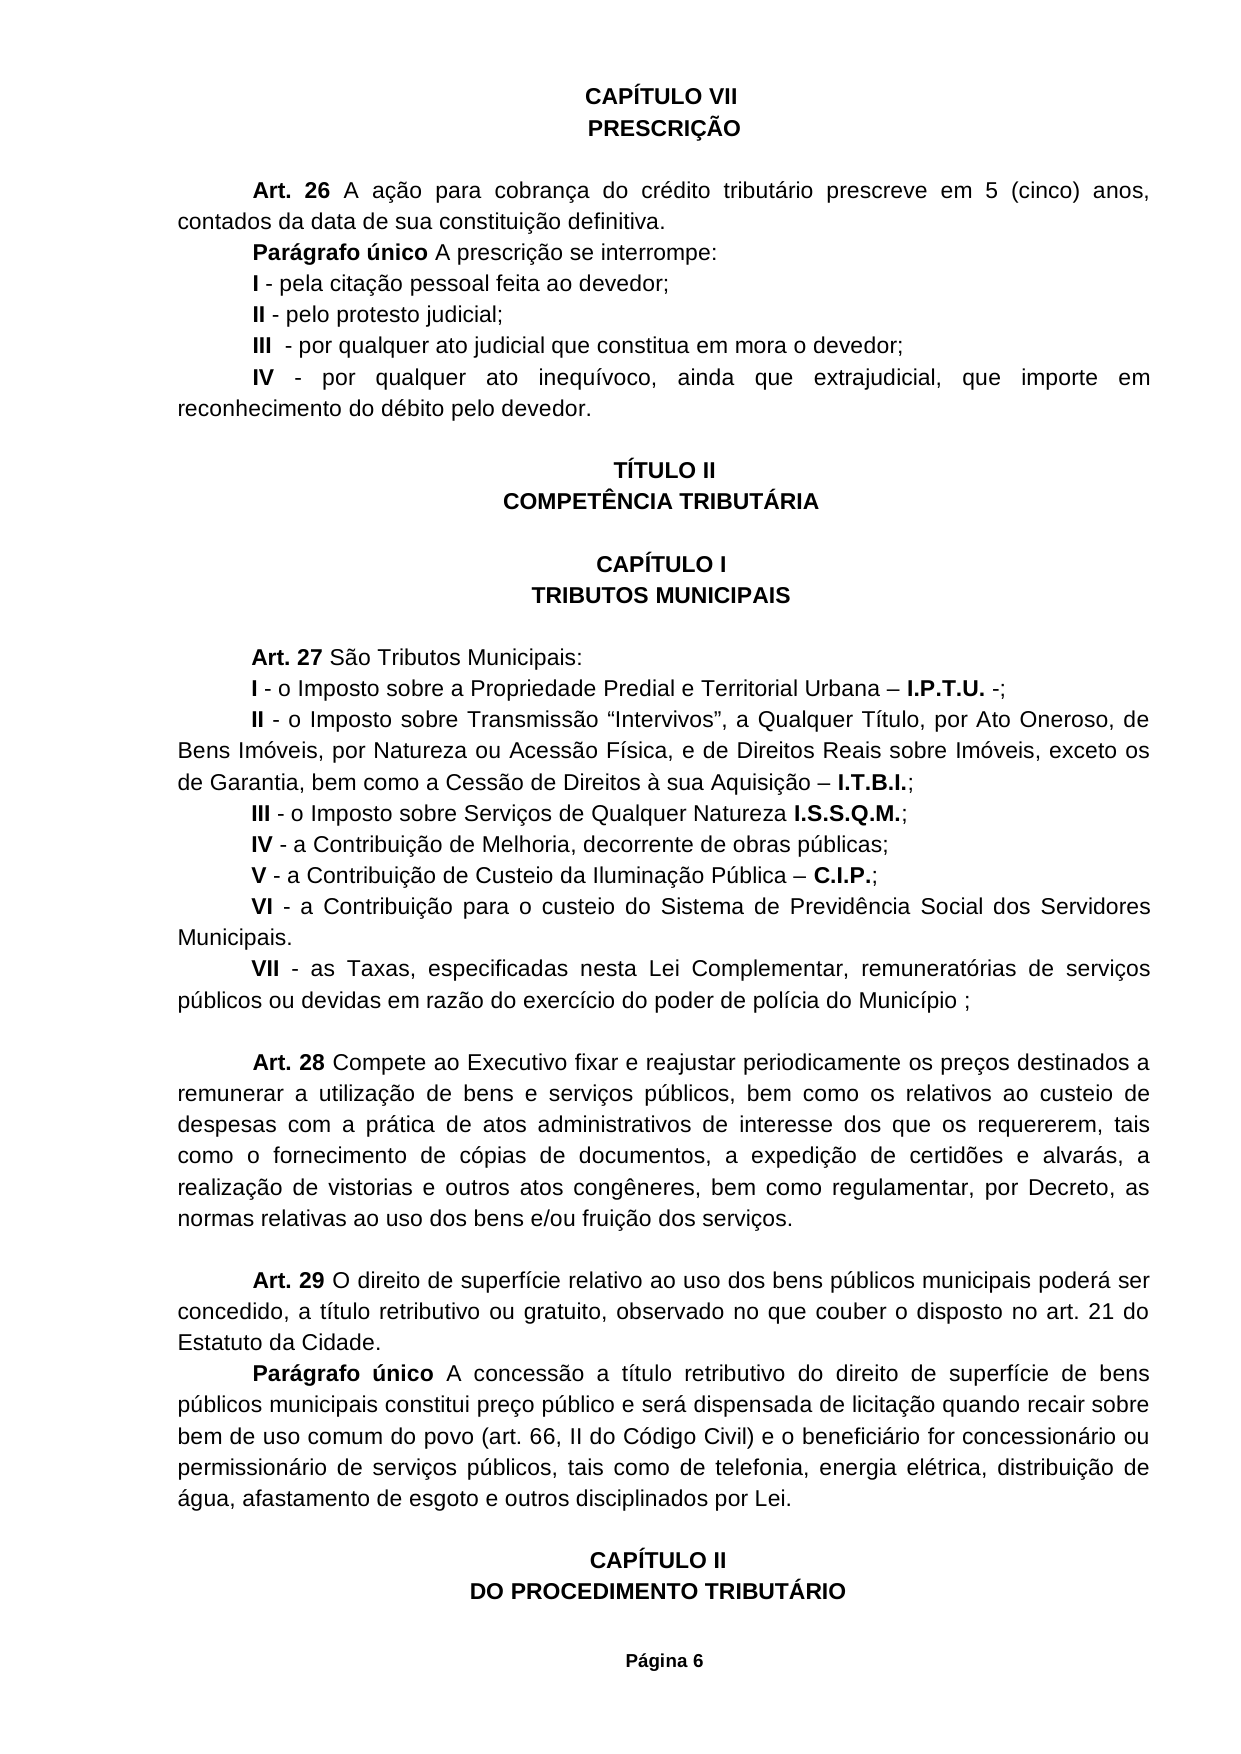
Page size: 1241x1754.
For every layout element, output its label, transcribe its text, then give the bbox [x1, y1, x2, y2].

text DO PROCEDIMENTO TRIBUTÁRIO [177, 1578, 1152, 1605]
text TRIBUTOS MUNICIPAIS [177, 581, 1152, 608]
text CAPÍTULO II [177, 1547, 1152, 1574]
text III - o Imposto sobre Serviços de Qualquer Natureza I.S.S.Q.M.; [177, 799, 1152, 826]
text Parágrafo único A concessão a título retributivo do direito de superfície de bens públicos municipais constitui preço público e será dispensada de licitação quando recair sobre bem de uso comum do povo (art. 66, II do Código Civil) e o beneficiário for concessionário ou permissionário de serviços públicos, tais como de telefonia, energia elétrica, distribuição de água, afastamento de esgoto e outros disciplinados por Lei. [177, 1360, 1152, 1511]
text CAPÍTULO I [177, 550, 1152, 577]
text Art. 29 O direito de superfície relativo ao uso dos bens públicos municipais poderá ser concedido, a título retributivo ou gratuito, observado no que couber o disposto no art. 21 do Estatuto da Cidade. [177, 1266, 1152, 1356]
text Parágrafo único A prescrição se interrompe: [177, 238, 1152, 266]
text III - por qualquer ato judicial que constitua em mora o devedor; [177, 332, 1152, 359]
text CAPÍTULO VII [177, 83, 1152, 110]
text V - a Contribuição de Custeio da Iluminação Pública – C.I.P.; [177, 861, 1152, 888]
text VI - a Contribuição para o custeio do Sistema de Previdência Social dos Servidores Municipais. [177, 892, 1152, 951]
text PRESCRIÇÃO [177, 114, 1152, 141]
text TÍTULO II [177, 456, 1152, 483]
text Art. 27 São Tributos Municipais: [177, 643, 1152, 670]
text Art. 28 Compete ao Executivo fixar e reajustar periodicamente os preços destinados a remunerar a utilização de bens e serviços públicos, bem como os relativos ao custeio de despesas com a prática de atos administrativos de interesse dos que os requererem, tais como o fornecimento de cópias de documentos, a expedição de certidões e alvarás, a realização de vistorias e outros atos congêneres, bem como regulamentar, por Decreto, as normas relativas ao uso dos bens e/ou fruição dos serviços. [177, 1048, 1152, 1231]
text IV - a Contribuição de Melhoria, decorrente de obras públicas; [177, 830, 1152, 857]
text IV - por qualquer ato inequívoco, ainda que extrajudicial, que importe em reconhecimento do débito pelo devedor. [177, 363, 1152, 421]
text II - o Imposto sobre Transmissão “Intervivos”, a Qualquer Título, por Ato Oneroso, de Bens Imóveis, por Natureza ou Acessão Física, e de Direitos Reais sobre Imóveis, exceto os de Garantia, bem como a Cessão de Direitos à sua Aquisição – I.T.B.I.; [177, 706, 1152, 795]
text VII - as Taxas, especificadas nesta Lei Complementar, remuneratórias de serviços públicos ou devidas em razão do exercício do poder de polícia do Município ; [177, 955, 1152, 1013]
text COMPETÊNCIA TRIBUTÁRIA [177, 488, 1152, 515]
text I - pela citação pessoal feita ao devedor; [177, 269, 1152, 297]
text II - pelo protesto judicial; [177, 301, 1152, 328]
text Art. 26 A ação para cobrança do crédito tributário prescreve em 5 (cinco) anos, contados da data de sua constituição definitiva. [177, 176, 1152, 234]
text I - o Imposto sobre a Propriedade Predial e Territorial Urbana – I.P.T.U. -; [177, 674, 1152, 702]
